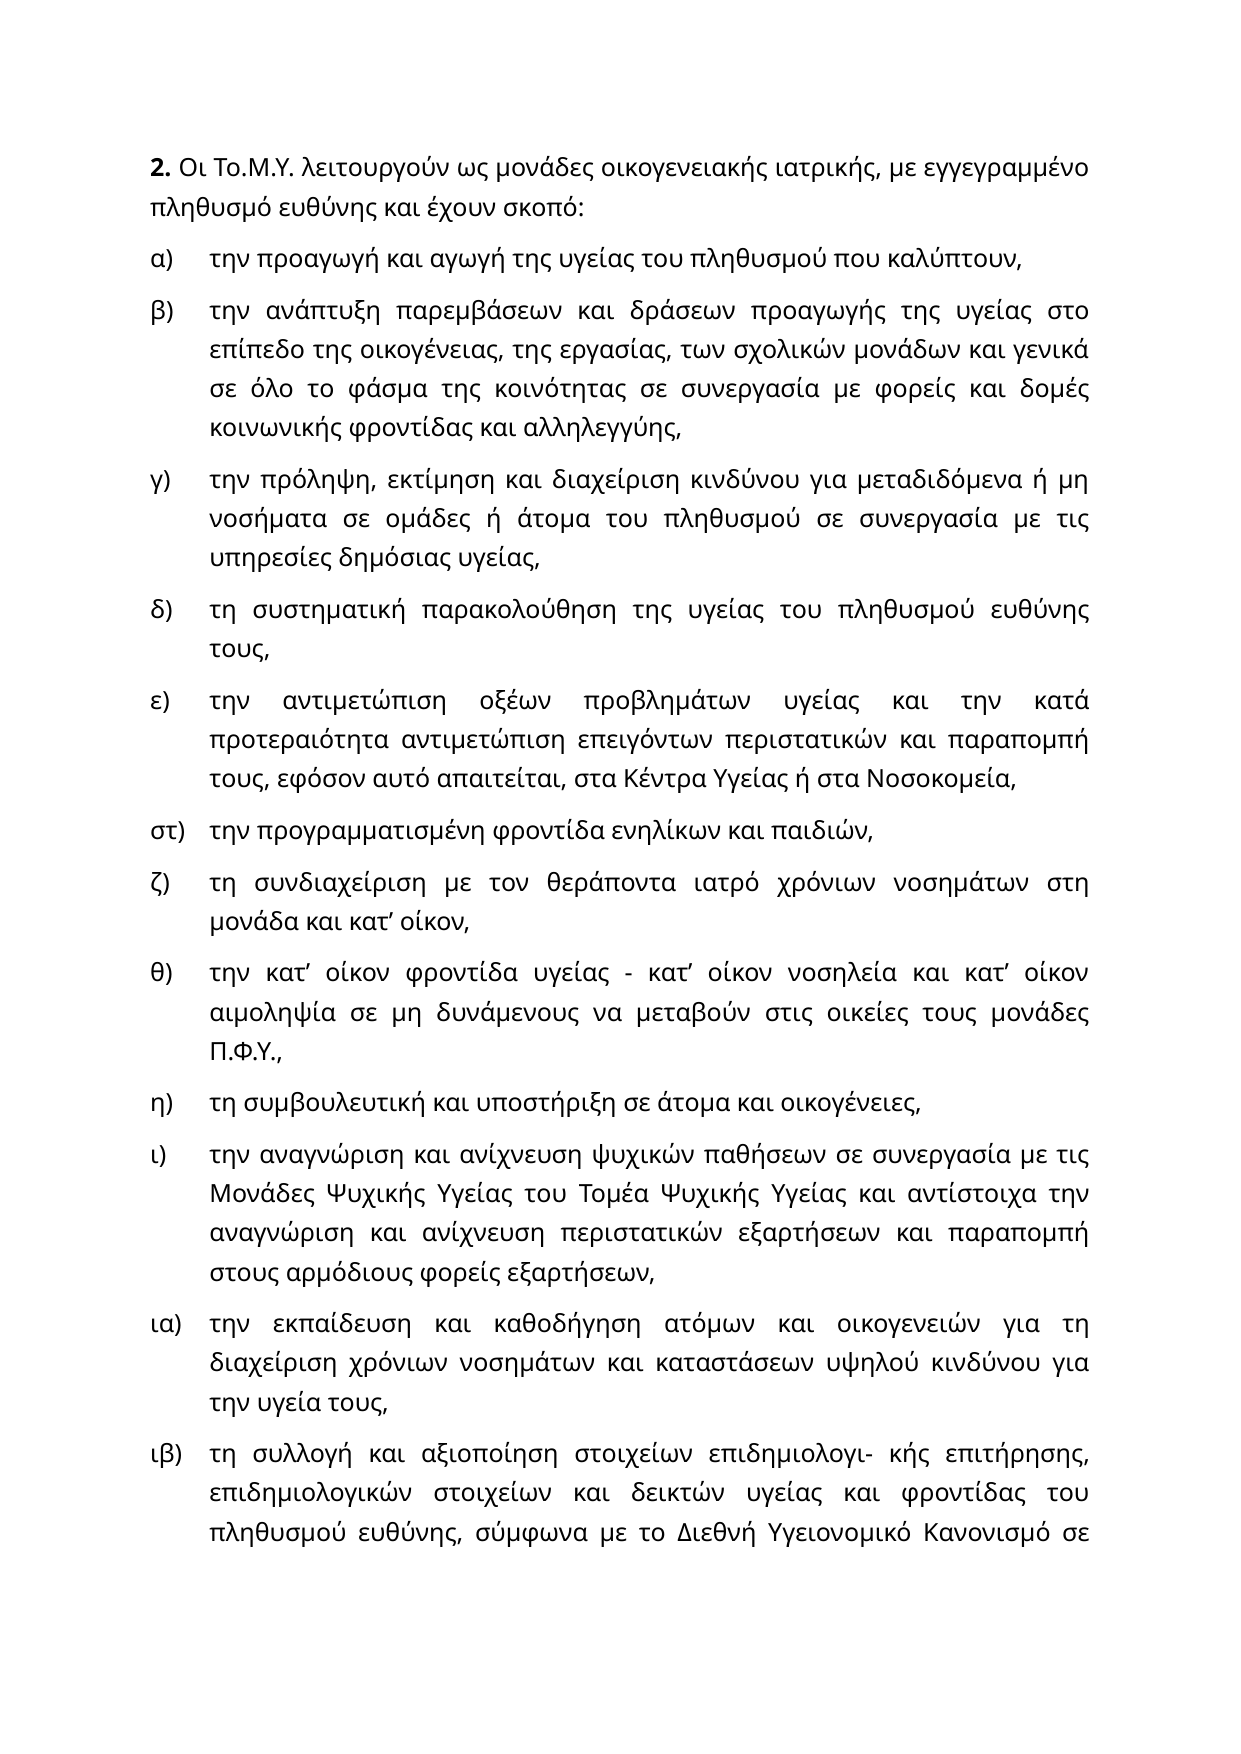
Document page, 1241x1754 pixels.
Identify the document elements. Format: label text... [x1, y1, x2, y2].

list ια) την εκπαίδευση και καθοδήγηση ατόμων και οικογενειών για τη διαχείριση χρόνιων νοσημάτων και καταστάσεων υψηλού κινδύνου για την υγεία τους, [150, 1306, 1090, 1418]
list στ) την προγραμματισμένη φροντίδα ενηλίκων και παιδιών, [150, 812, 1090, 847]
list η) τη συμβουλευτική και υποστήριξη σε άτομα και οικογένειες, [150, 1085, 1090, 1119]
list θ) την κατ’ οίκον φροντίδα υγείας - κατ’ οίκον νοσηλεία και κατ’ οίκον αιμοληψία σε μη δυνάμενους να μεταβούν στις οικείες τους μονάδες Π.Φ.Υ., [150, 955, 1090, 1067]
list α) την προαγωγή και αγωγή της υγείας του πληθυσμού που καλύπτουν, [150, 241, 1090, 275]
text 2. Οι Το.Μ.Υ. λειτουργούν ως μονάδες οικογενειακής ιατρικής, με εγγεγραμμένο πληθυσμό ευθύνης και έχουν σκοπό: [150, 150, 1090, 223]
list ζ) τη συνδιαχείριση με τον θεράποντα ιατρό χρόνιων νοσημάτων στη μονάδα και κατ’ οίκον, [150, 864, 1090, 937]
list β) την ανάπτυξη παρεμβάσεων και δράσεων προαγωγής της υγείας στο επίπεδο της οικογένειας, της εργασίας, των σχολικών μονάδων και γενικά σε όλο το φάσμα της κοινότητας σε συνεργασία με φορείς και δομές κοινωνικής φροντίδας και αλληλεγγύης, [150, 292, 1090, 444]
list ι) την αναγνώριση και ανίχνευση ψυχικών παθήσεων σε συνεργασία με τις Μονάδες Ψυχικής Υγείας του Τομέα Ψυχικής Υγείας και αντίστοιχα την αναγνώριση και ανίχνευση περιστατικών εξαρτήσεων και παραπομπή στους αρμόδιους φορείς εξαρτήσεων, [150, 1137, 1090, 1288]
list γ) την πρόληψη, εκτίμηση και διαχείριση κινδύνου για μεταδιδόμενα ή μη νοσήματα σε ομάδες ή άτομα του πληθυσμού σε συνεργασία με τις υπηρεσίες δημόσιας υγείας, [150, 462, 1090, 574]
list ιβ) τη συλλογή και αξιοποίηση στοιχείων επιδημιολογι- κής επιτήρησης, επιδημιολογικών στοιχείων και δεικτών υγείας και φροντίδας του πληθυσμού ευθύνης, σύμφωνα με το Διεθνή Υγειονομικό Κανονισμό σε [150, 1436, 1090, 1548]
list δ) τη συστηματική παρακολούθηση της υγείας του πληθυσμού ευθύνης τους, [150, 592, 1090, 665]
list ε) την αντιμετώπιση οξέων προβλημάτων υγείας και την κατά προτεραιότητα αντιμετώπιση επειγόντων περιστατικών και παραπομπή τους, εφόσον αυτό απαιτείται, στα Κέντρα Υγείας ή στα Νοσοκομεία, [150, 682, 1090, 795]
